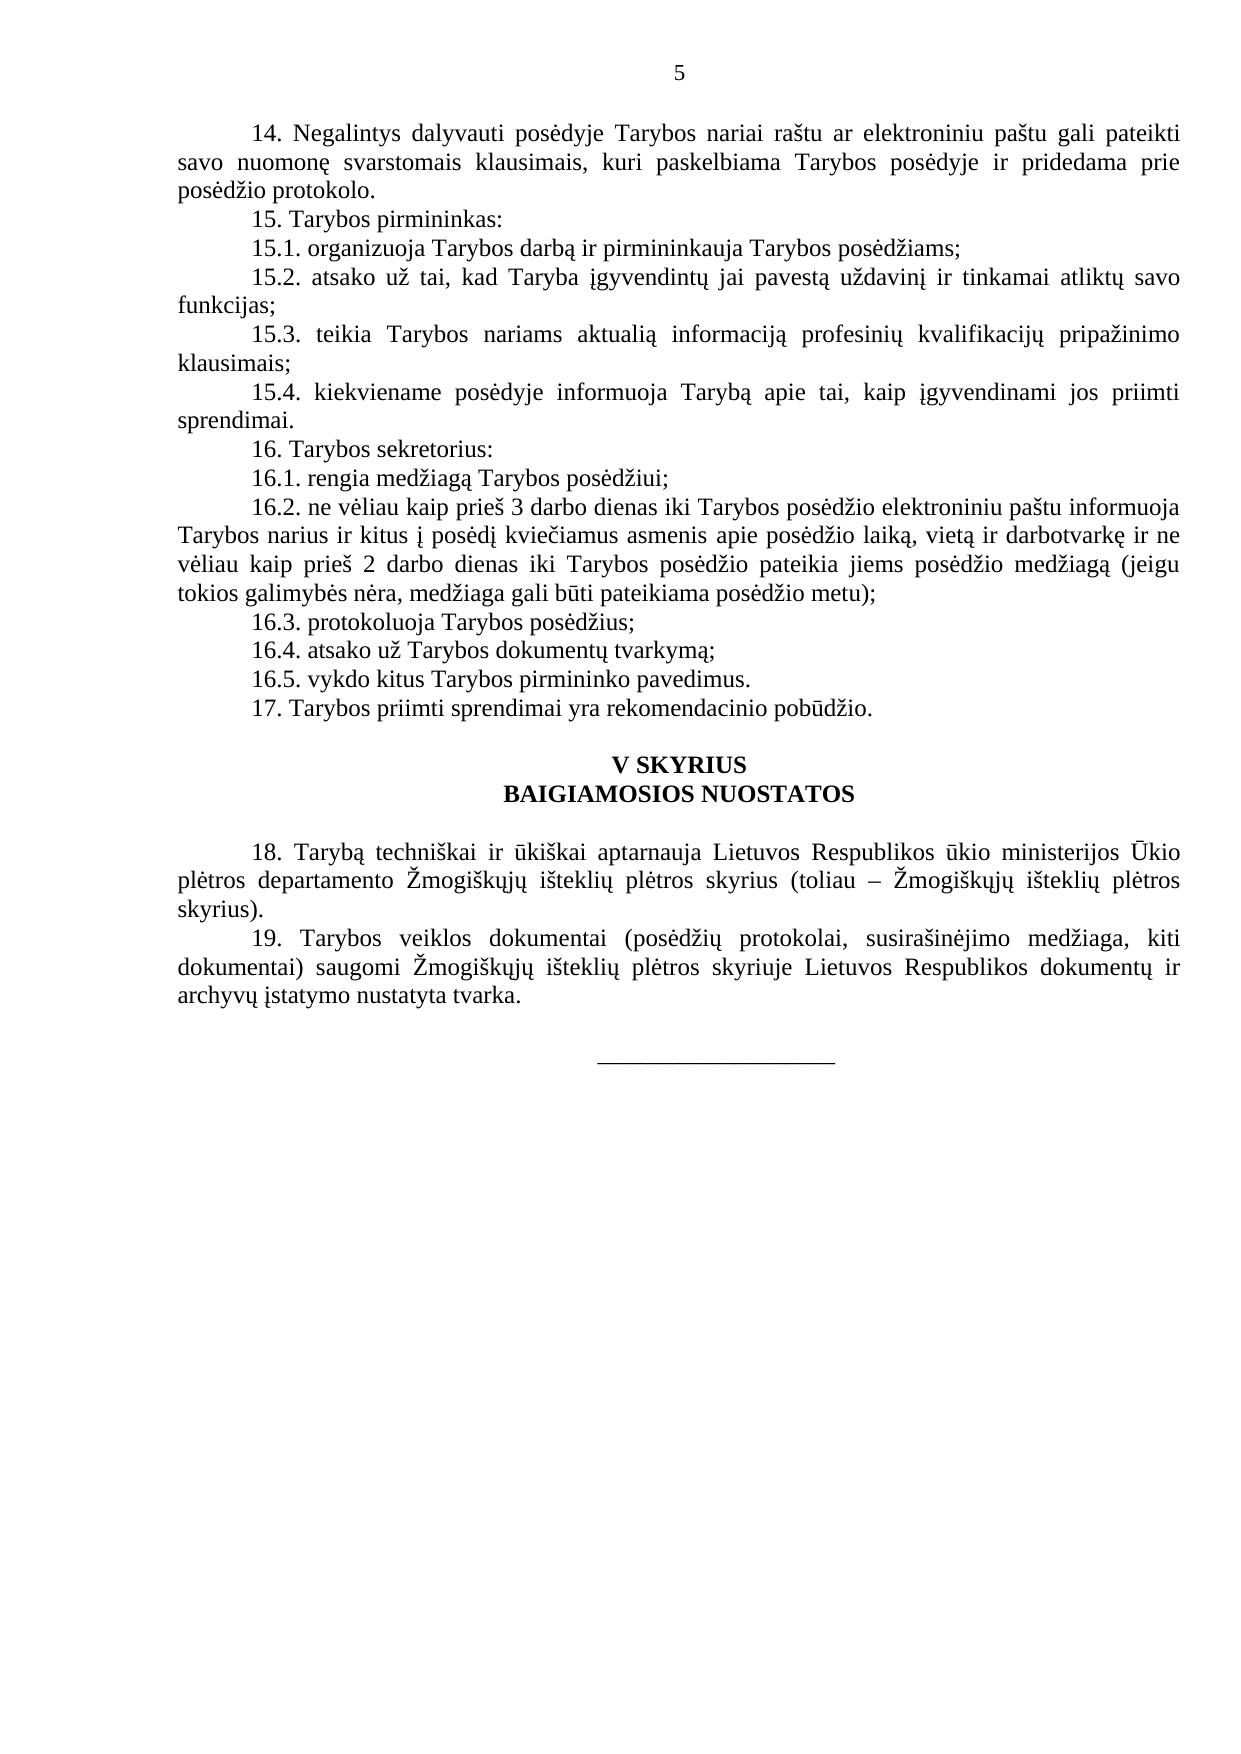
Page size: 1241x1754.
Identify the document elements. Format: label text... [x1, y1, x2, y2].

text 16.3. protokoluoja Tarybos posėdžius; [177, 607, 1181, 636]
text 19. Tarybos veiklos dokumentai (posėdžių protokolai, susirašinėjimo medžiaga, kiti dokumentai) saugomi Žmogiškųjų išteklių plėtros skyriuje Lietuvos Respublikos dokumentų ir archyvų įstatymo nustatyta tvarka. [177, 923, 1181, 1009]
text 17. Tarybos priimti sprendimai yra rekomendacinio pobūdžio. [177, 693, 1181, 722]
text 15.4. kiekviename posėdyje informuoja Tarybą apie tai, kaip įgyvendinami jos priimti sprendimai. [177, 377, 1181, 434]
text 15.2. atsako už tai, kad Taryba įgyvendintų jai pavestą uždavinį ir tinkamai atliktų savo funkcijas; [177, 262, 1181, 319]
text 16.4. atsako už Tarybos dokumentų tvarkymą; [177, 636, 1181, 664]
text 15.1. organizuoja Tarybos darbą ir pirmininkauja Tarybos posėdžiams; [177, 233, 1181, 262]
text Baigiamosios nuostatos [177, 779, 1181, 808]
text 16. Tarybos sekretorius: [177, 434, 1181, 463]
text 15. Tarybos pirmininkas: [177, 204, 1181, 233]
text 16.5. vykdo kitus Tarybos pirmininko pavedimus. [177, 664, 1181, 693]
text 14. Negalintys dalyvauti posėdyje Tarybos nariai raštu ar elektroniniu paštu gali pateikti savo nuomonę svarstomais klausimais, kuri paskelbiama Tarybos posėdyje ir pridedama prie posėdžio protokolo. [177, 118, 1181, 204]
text V SKYRIUS [177, 751, 1181, 779]
text 18. Tarybą techniškai ir ūkiškai aptarnauja Lietuvos Respublikos ūkio ministerijos Ūkio plėtros departamento Žmogiškųjų išteklių plėtros skyrius (toliau – Žmogiškųjų išteklių plėtros skyrius). [177, 837, 1181, 923]
text 16.2. ne vėliau kaip prieš 3 darbo dienas iki Tarybos posėdžio elektroniniu paštu informuoja Tarybos narius ir kitus į posėdį kviečiamus asmenis apie posėdžio laiką, vietą ir darbotvarkę ir ne vėliau kaip prieš 2 darbo dienas iki Tarybos posėdžio pateikia jiems posėdžio medžiagą (jeigu tokios galimybės nėra, medžiaga gali būti pateikiama posėdžio metu); [177, 492, 1181, 607]
text 15.3. teikia Tarybos nariams aktualią informaciją profesinių kvalifikacijų pripažinimo klausimais; [177, 319, 1181, 377]
text ___________________ [177, 1038, 1181, 1067]
text 16.1. rengia medžiagą Tarybos posėdžiui; [177, 463, 1181, 492]
